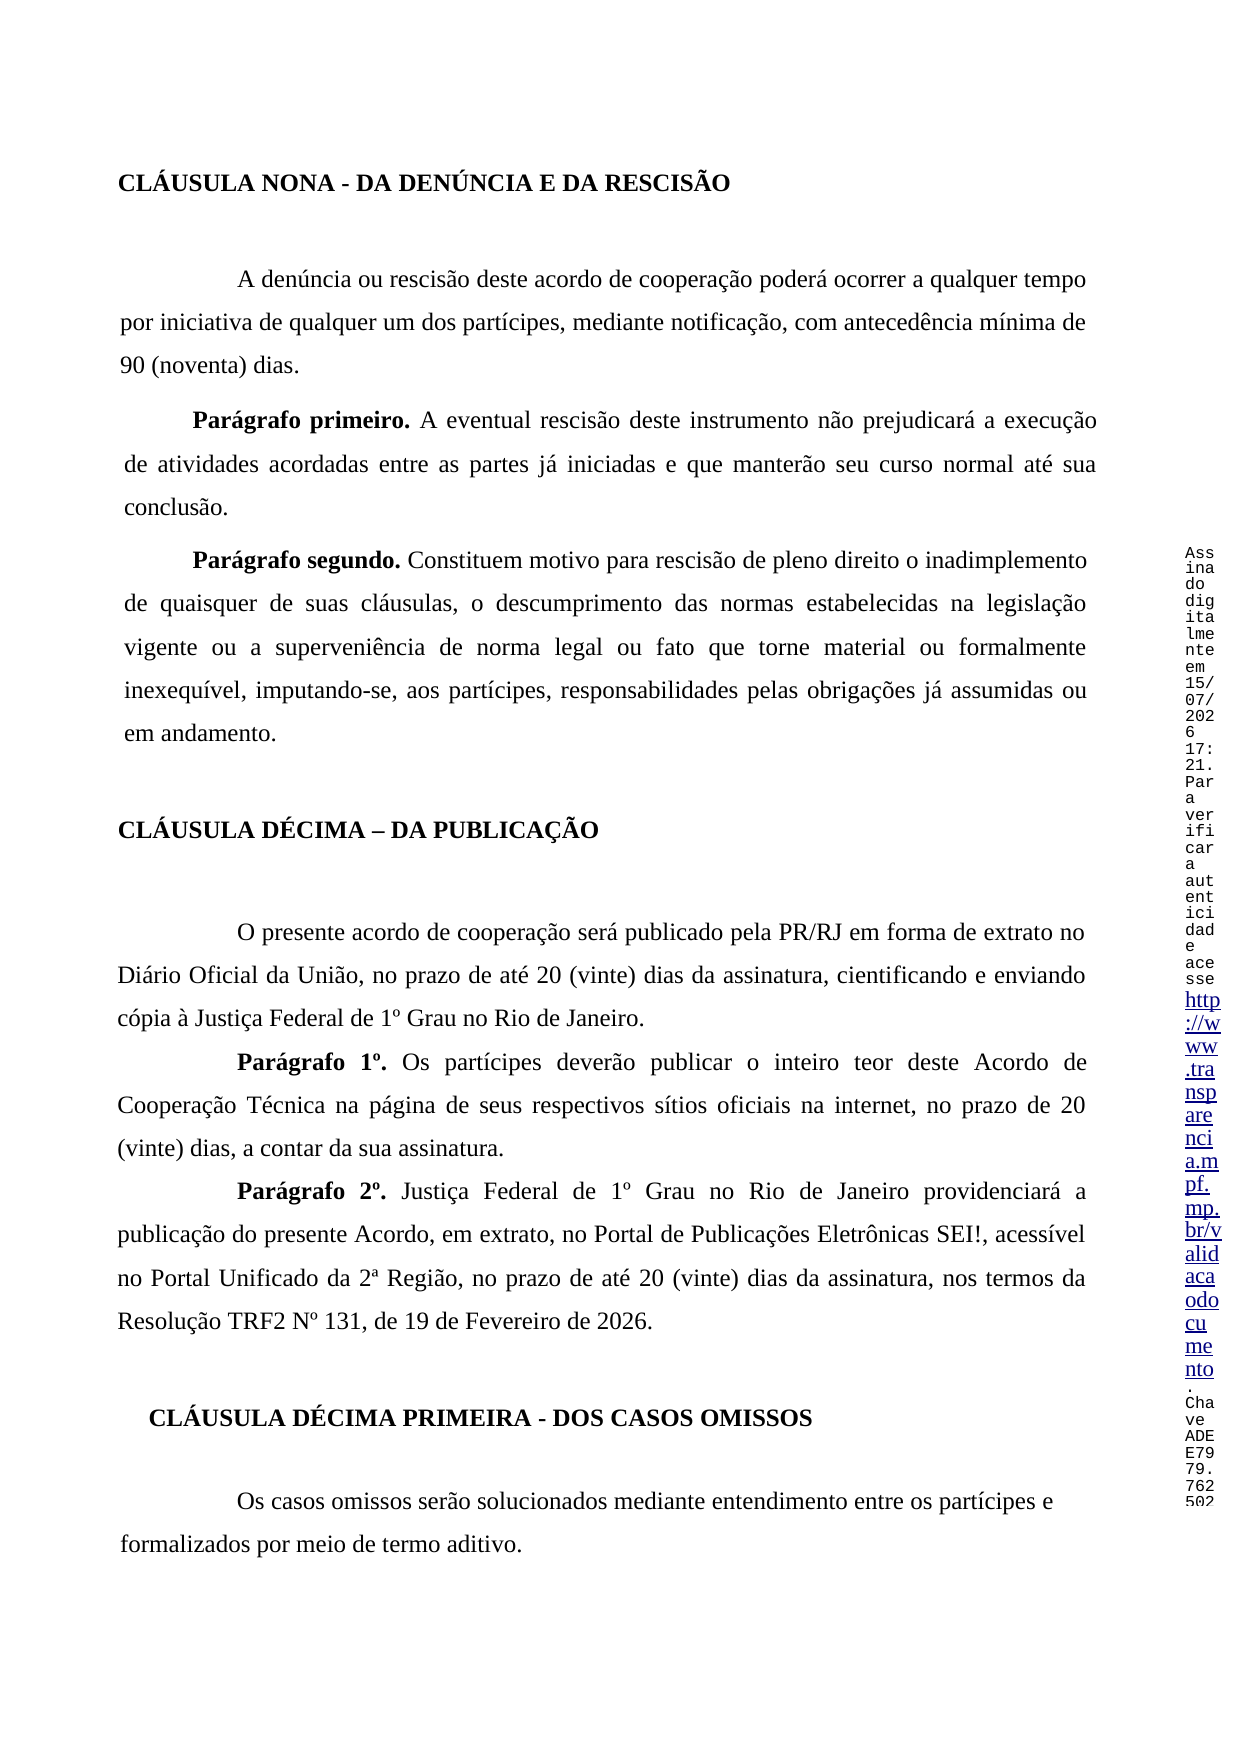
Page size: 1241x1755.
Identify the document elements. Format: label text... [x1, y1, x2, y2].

text Os casos omissos serão solucionados mediante entendimento entre os partícipes e formalizados por meio de termo aditivo. [120, 1486, 1123, 1558]
text O presente acordo de cooperação será publicado pela PR/RJ em forma de extrato no Diário Oficial da União, no prazo de até 20 (vinte) dias da assinatura, cientificando e enviando cópia à Justiça Federal de 1º Grau no Rio de Janeiro. [117, 917, 1087, 1032]
text Assinado digitalmente em 15/07/2026 17:21. Para verificar a autenticidade acesse http://www.transparencia.mpf.mp.br/validacaodocumento. Chave ADEE7979.7625026C.F05291A7.69D0F821 [1185, 545, 1222, 1239]
text Assinado digitalmente em 15/07/2026 17:21. Para verificar a autenticidade acesse http://www.transparencia.mpf.mp.br/validacaodocumento. Chave ADEE7979.7625026C.F05291A7.69D0F821 [1185, 1241, 1222, 1506]
text Parágrafo segundo. Constituem motivo para rescisão de pleno direito o inadimplemento de quaisquer de suas cláusulas, o descumprimento das normas estabelecidas na legislação vigente ou a superveniência de norma legal ou fato que torne material ou formalmente inexequível, imputando-se, aos partícipes, responsabilidades pelas obrigações já assumidas ou em andamento. [124, 545, 1088, 747]
subtitle [1183, 542, 1222, 1506]
text Parágrafo 1º. Os partícipes deverão publicar o inteiro teor deste Acordo de Cooperação Técnica na página de seus respectivos sítios oficiais na internet, no prazo de 20 (vinte) dias, a contar da sua assinatura. [117, 1047, 1088, 1162]
text A denúncia ou rescisão deste acordo de cooperação poderá ocorrer a qualquer tempo por iniciativa de qualquer um dos partícipes, mediante notificação, com antecedência mínima de 90 (noventa) dias. [120, 264, 1086, 379]
subtitle CLÁUSULA DÉCIMA – DA PUBLICAÇÃO [118, 815, 1123, 844]
text Parágrafo primeiro. A eventual rescisão deste instrumento não prejudicará a execução de atividades acordadas entre as partes já iniciadas e que manterão seu curso normal até sua conclusão. [124, 406, 1098, 521]
subtitle CLÁUSULA DÉCIMA PRIMEIRA - DOS CASOS OMISSOS [148, 1403, 1123, 1432]
subtitle CLÁUSULA NONA - DA DENÚNCIA E DA RESCISÃO [118, 168, 1123, 196]
text Parágrafo 2º. Justiça Federal de 1º Grau no Rio de Janeiro providenciará a publicação do presente Acordo, em extrato, no Portal de Publicações Eletrônicas SEI!, acessível no Portal Unificado da 2ª Região, no prazo de até 20 (vinte) dias da assinatura, nos termos da Resolução TRF2 Nº 131, de 19 de Fevereiro de 2026. [117, 1176, 1087, 1334]
